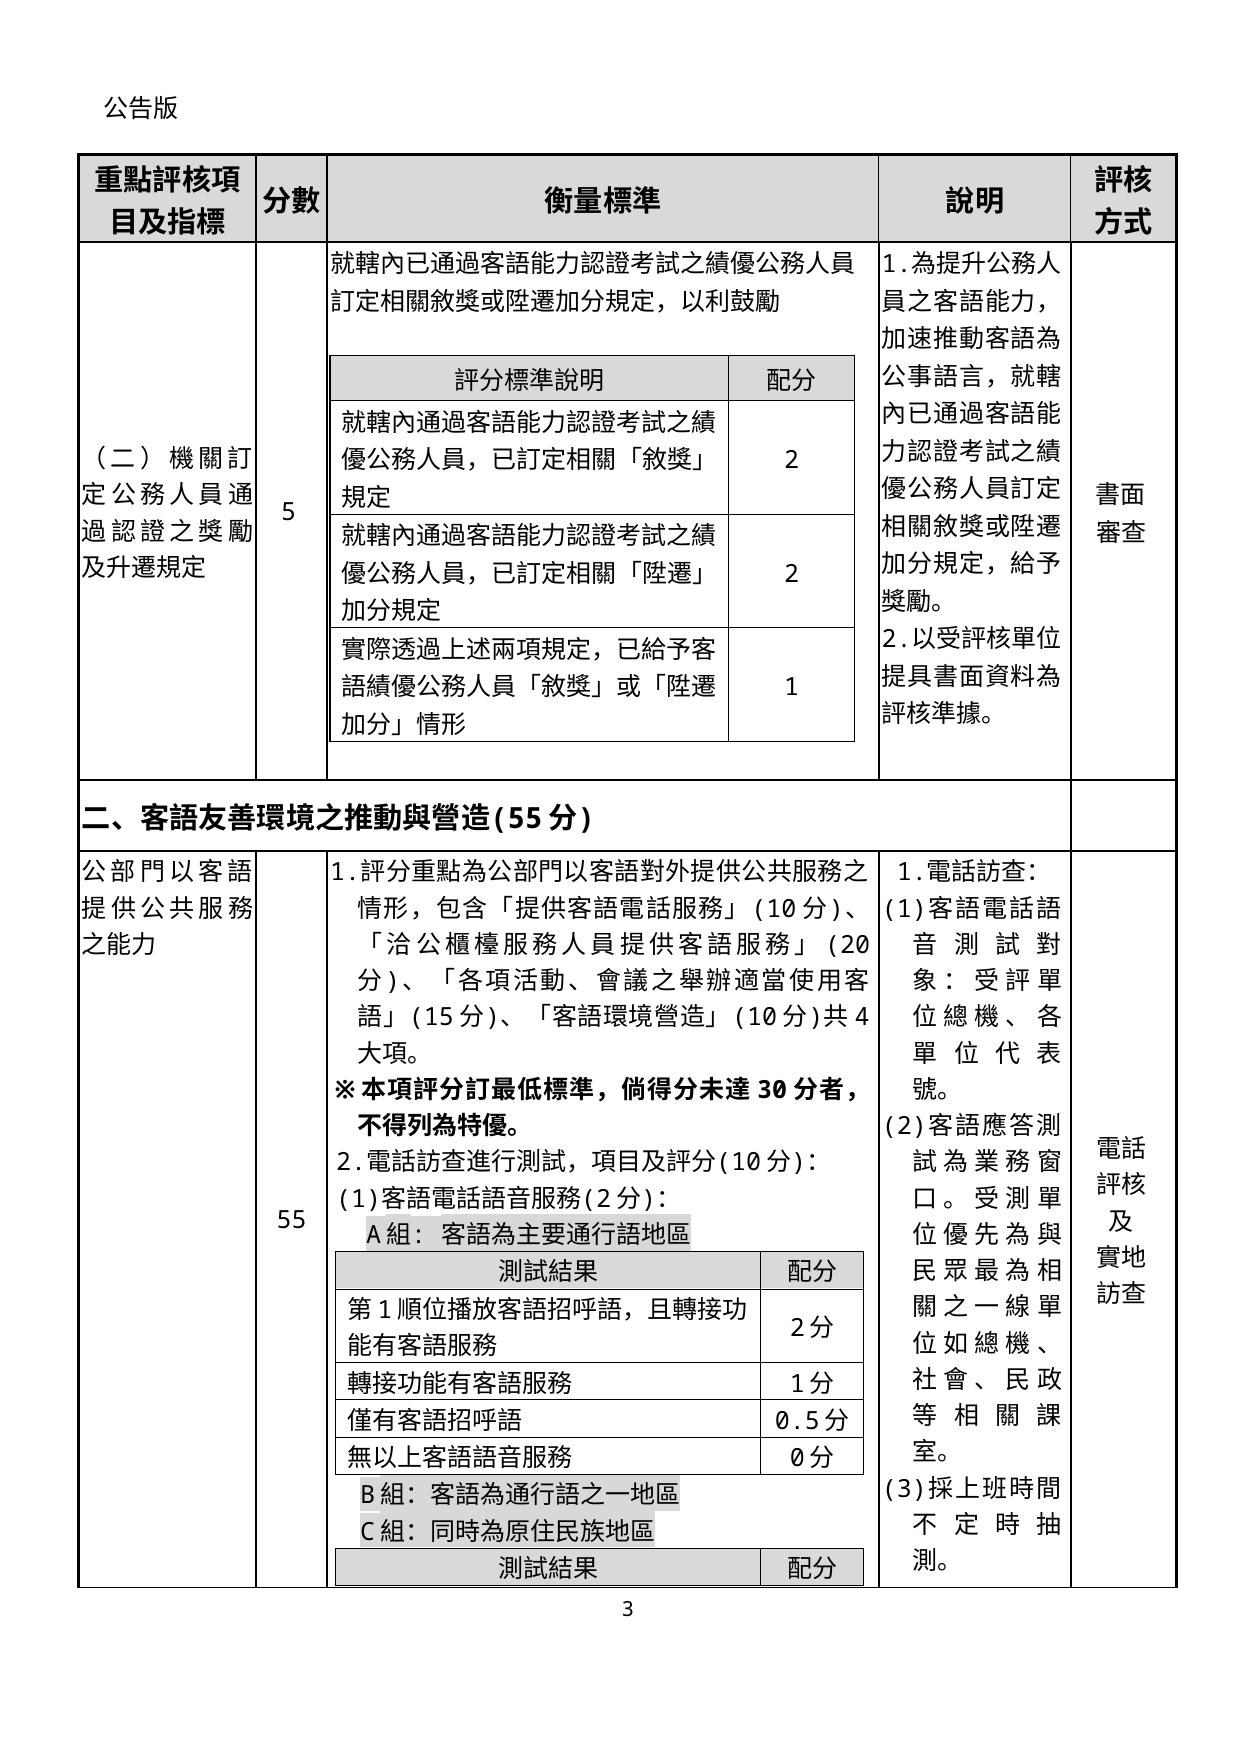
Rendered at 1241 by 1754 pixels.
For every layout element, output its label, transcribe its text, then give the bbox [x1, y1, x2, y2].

table_cell 1 [729, 628, 854, 741]
table_cell 2 [729, 515, 854, 627]
table_cell 0.5分 [761, 1400, 863, 1437]
table_header 分數 [257, 156, 326, 241]
table_cell 1.評分重點為公部門以客語對外提供公共服務之情形，包含「提供客語電話服務」(10分)、「洽公櫃檯服務人員提供客語服務」(20分)、「各項活動、會議之舉辦適當使用客語」(15分)、「客語環境營造」(10分)共4大項。 ※本項評分訂最低標準，倘得分未達30分者，不得列為特優。 2.電話訪查進行測試，項目及評分(10分)： (1)客語電話語音服務(2分)： A組: 客語為主要通行語地區 B組：客語為通行語之一地區 C組：同時為原住民族地區 [328, 852, 878, 1586]
table_cell 電話 評核 及 實地 訪查 [1072, 852, 1175, 1586]
table_header 評分標準說明 [331, 356, 728, 400]
table_cell 二、客語友善環境之推動與營造(55分) [80, 781, 1070, 850]
table_header 評核 方式 [1071, 156, 1175, 241]
table_cell （二）機關訂定公務人員通過認證之獎勵及升遷規定 [80, 243, 255, 779]
table_cell 1分 [761, 1363, 863, 1399]
table_cell [1072, 781, 1175, 850]
table_header 配分 [761, 1549, 863, 1585]
table_cell 1.電話訪查： (1)客語電話語音測試對象：受評單位總機、各單位代表號。 (2)客語應答測試為業務窗口。受測單位優先為與民眾最為相關之一線單位如總機、社會、民政等相關課室。 (3)採上班時間不定時抽測。 [880, 852, 1070, 1586]
table_cell 2分 [761, 1290, 863, 1362]
table_cell 就轄內通過客語能力認證考試之績優公務人員，已訂定相關「陞遷」加分規定 [331, 515, 728, 627]
table_cell 實際透過上述兩項規定，已給予客語績優公務人員「敘獎」或「陞遷加分」情形 [331, 628, 728, 741]
table_cell 公部門以客語提供公共服務之能力 [80, 852, 255, 1586]
table_cell 轉接功能有客語服務 [336, 1363, 760, 1399]
table_header 測試結果 [336, 1549, 760, 1585]
table_header 重點評核項目及指標 [80, 156, 255, 241]
table_cell 第1順位播放客語招呼語，且轉接功能有客語服務 [336, 1290, 760, 1362]
table_cell 就轄內通過客語能力認證考試之績優公務人員，已訂定相關「敘獎」規定 [331, 401, 728, 514]
table_cell 書面 審查 [1072, 243, 1175, 779]
table_cell 僅有客語招呼語 [336, 1400, 760, 1437]
table_header 衡量標準 [328, 156, 878, 241]
table_cell 5 [257, 243, 326, 779]
table_cell 0分 [761, 1438, 863, 1474]
table_header 配分 [761, 1252, 863, 1288]
table_header 說明 [879, 156, 1070, 241]
table_cell 2 [729, 401, 854, 514]
table_cell 55 [257, 852, 326, 1586]
table_header 測試結果 [336, 1252, 760, 1288]
table_cell 1.為提升公務人員之客語能力，加速推動客語為公事語言，就轄內已通過客語能力認證考試之績優公務人員訂定相關敘獎或陞遷加分規定，給予獎勵。 2.以受評核單位提具書面資料為評核準據。 [880, 243, 1070, 779]
table_cell 無以上客語語音服務 [336, 1438, 760, 1474]
table_header 配分 [729, 356, 854, 400]
table_cell 就轄內已通過客語能力認證考試之績優公務人員訂定相關敘獎或陞遷加分規定，以利鼓勵 [328, 243, 878, 779]
